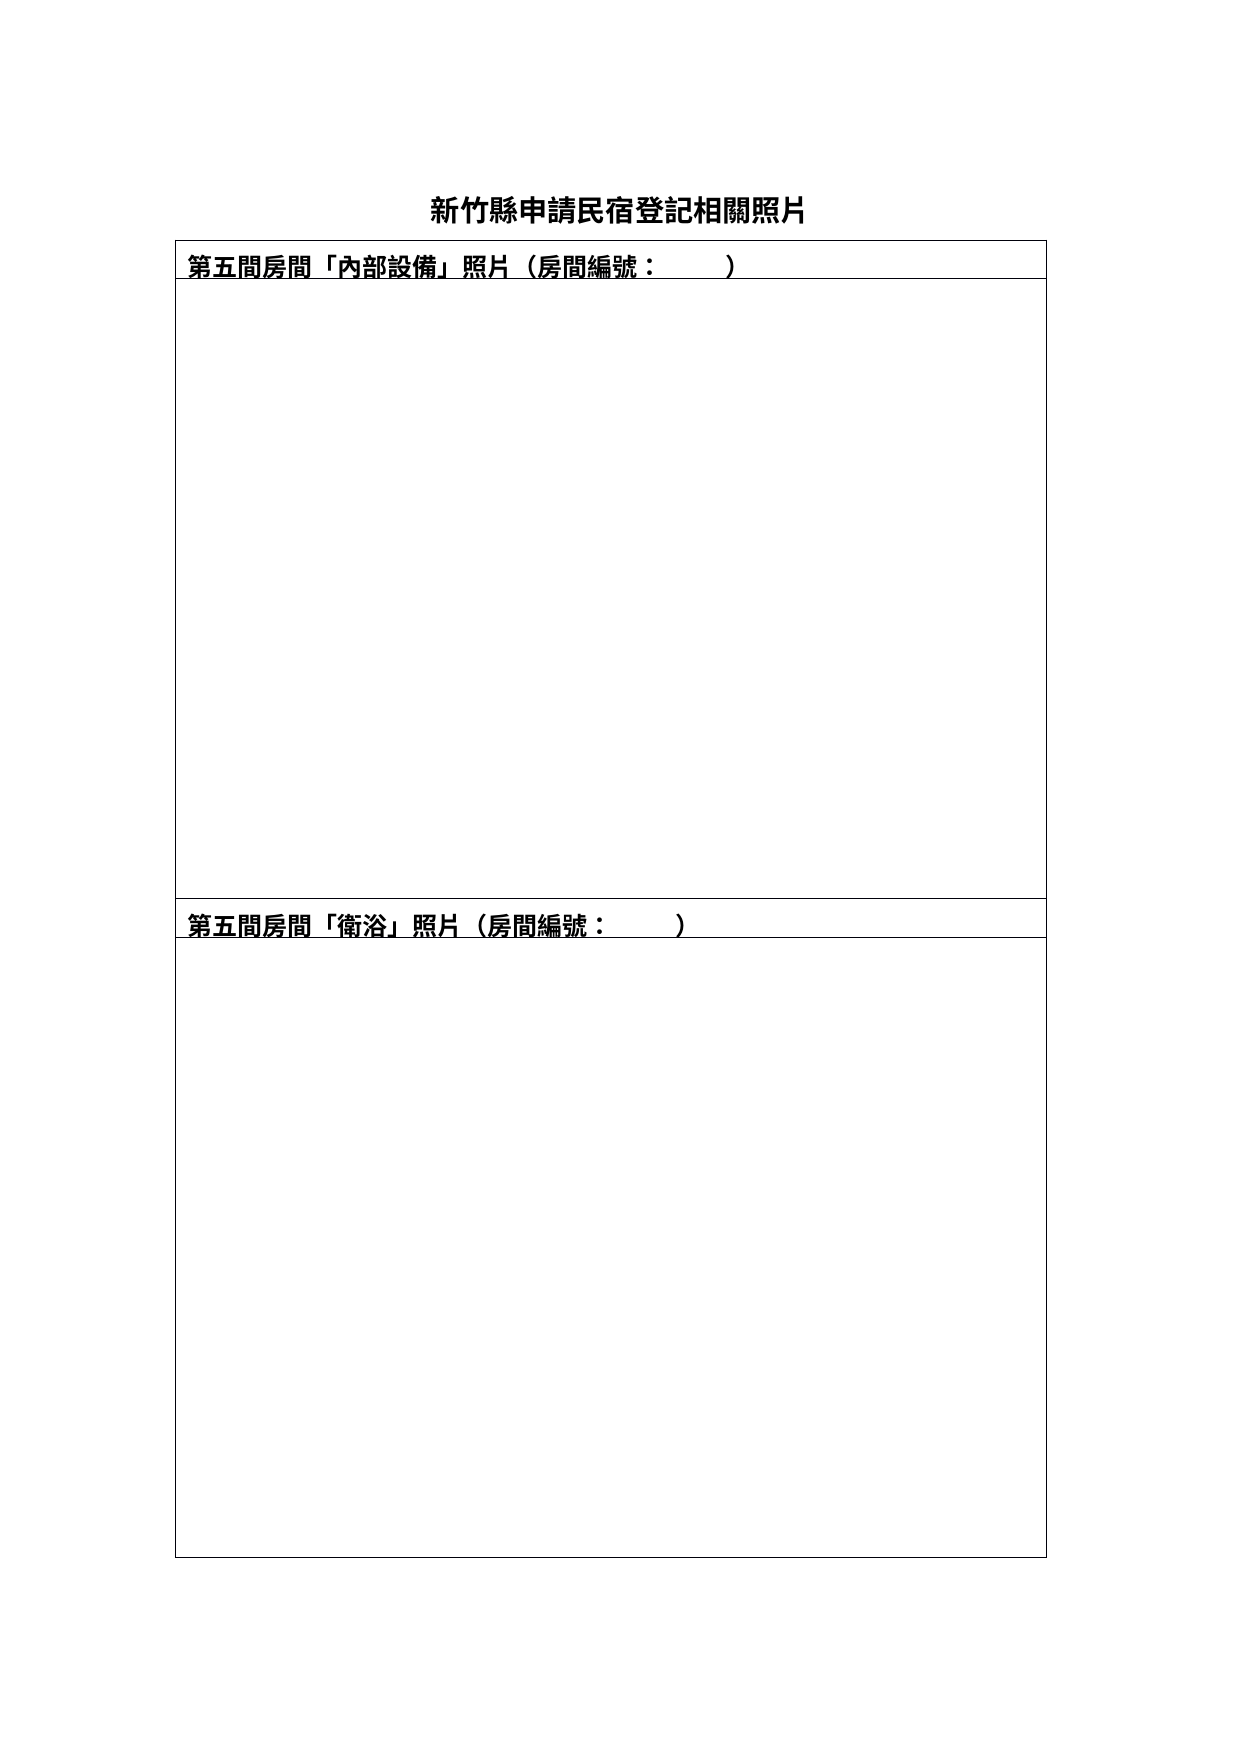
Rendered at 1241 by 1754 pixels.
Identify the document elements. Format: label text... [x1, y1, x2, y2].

table_cell [176, 938, 1046, 1557]
table_header 第五間房間「內部設備」照片（房間編號： ） [176, 241, 1046, 278]
text 新竹縣申請民宿登記相關照片 [187, 164, 1053, 239]
table_cell [176, 279, 1046, 898]
table_cell 第五間房間「衛浴」照片（房間編號： ） [176, 899, 1046, 937]
